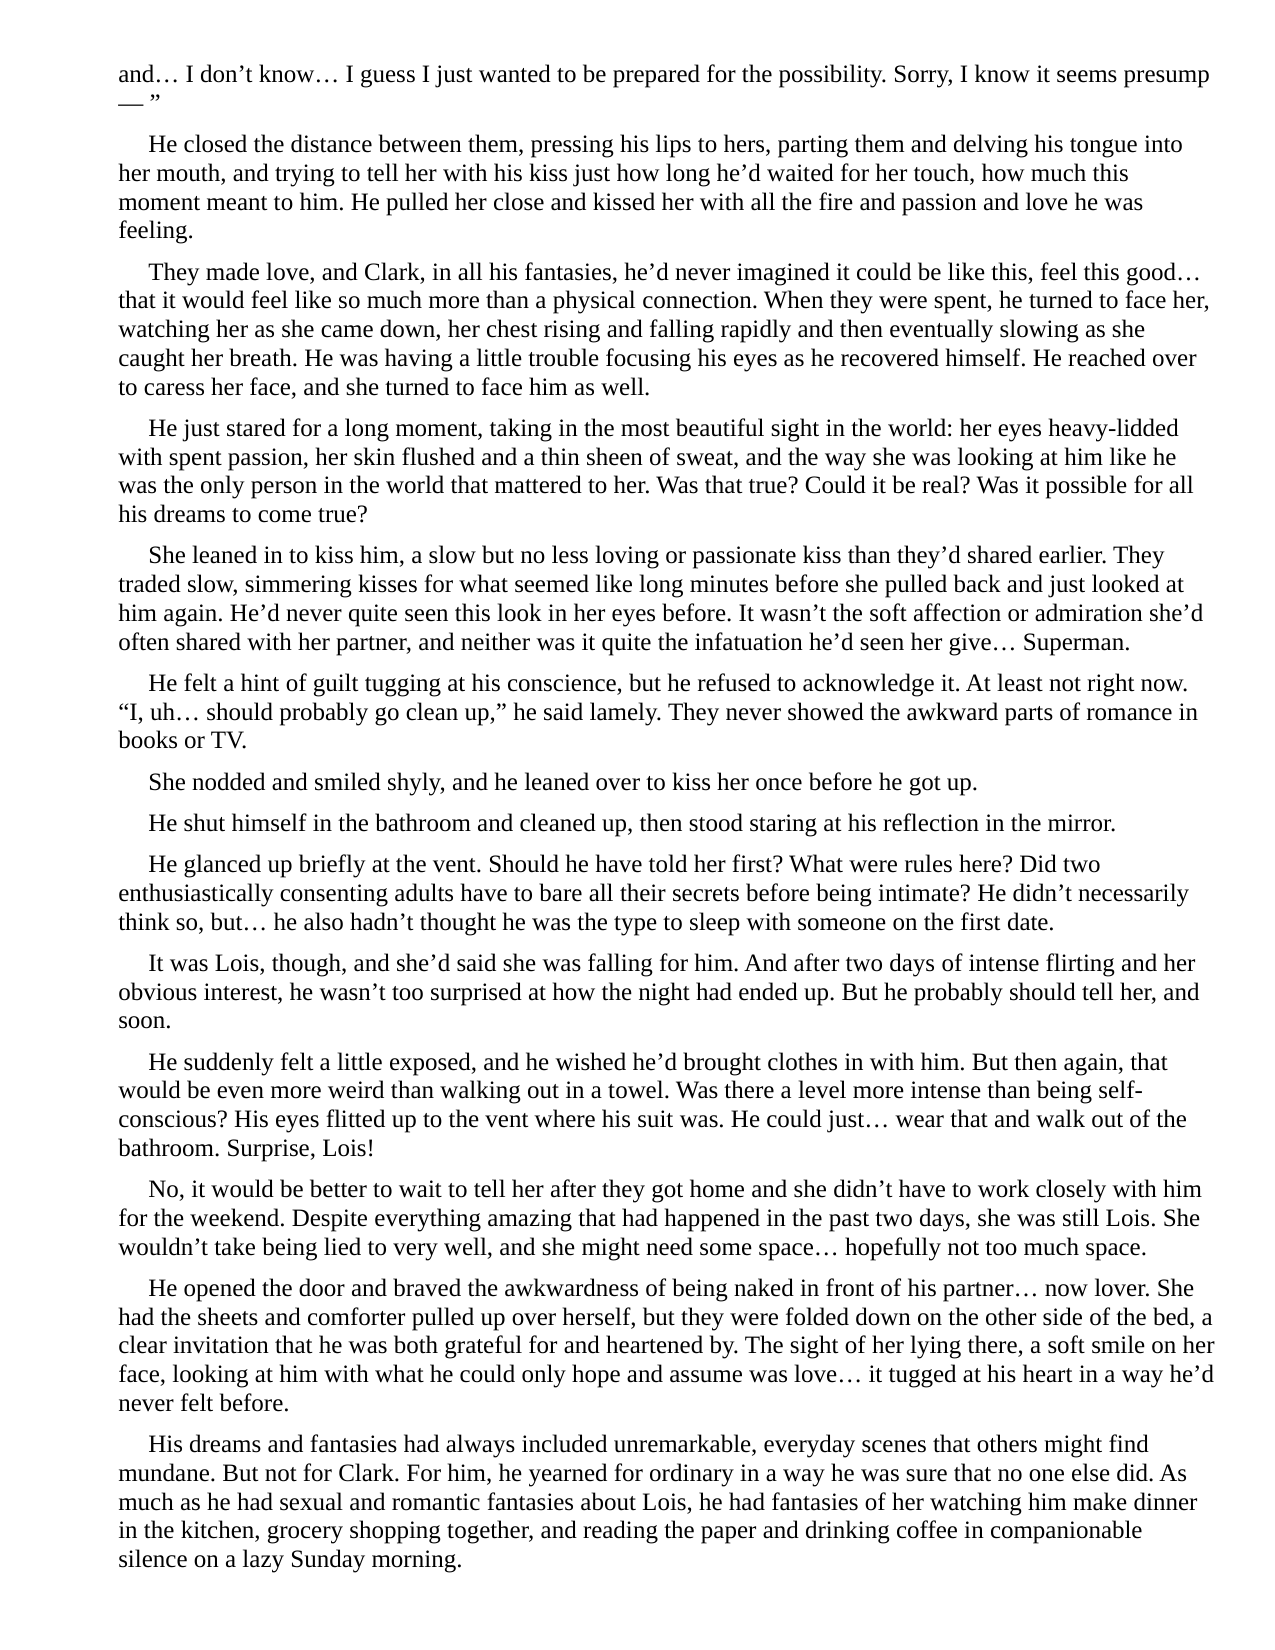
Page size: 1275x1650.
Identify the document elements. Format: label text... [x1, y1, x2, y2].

text He closed the distance between them, pressing his lips to hers, parting them and delving his tongue into her mouth, and trying to tell her with his kiss just how long he’d waited for her touch, how much this moment meant to him. He pulled her close and kissed her with all the fire and passion and love he was feeling. [118, 129, 1216, 244]
text No, it would be better to wait to tell her after they got home and she didn’t have to work closely with him for the weekend. Despite everything amazing that had happened in the past two days, she was still Lois. She wouldn’t take being lied to very well, and she might need some space… hopefully not too much space. [118, 1174, 1216, 1260]
text and… I don’t know… I guess I just wanted to be prepared for the possibility. Sorry, I know it seems presump — ” [118, 59, 1216, 117]
text He glanced up briefly at the vent. Should he have told her first? What were rules here? Did two enthusiastically consenting adults have to bare all their secrets before being intimate? He didn’t necessarily think so, but… he also hadn’t thought he was the type to sleep with someone on the first date. [118, 849, 1216, 935]
text He felt a hint of guilt tugging at his conscience, but he refused to acknowledge it. At least not right now. “I, uh… should probably go clean up,” he said lamely. They never showed the awkward parts of romance in books or TV. [118, 668, 1216, 754]
text She nodded and smiled shyly, and he leaned over to kiss her once before he got up. [118, 767, 1216, 795]
text He opened the door and braved the awkwardness of being naked in front of his partner… now lover. She had the sheets and comforter pulled up over herself, but they were folded down on the other side of the bed, a clear invitation that he was both grateful for and heartened by. The sight of her lying there, a soft smile on her face, looking at him with what he could only hope and assume was love… it tugged at his heart in a way he’d never felt before. [118, 1273, 1216, 1417]
text They made love, and Clark, in all his fantasies, he’d never imagined it could be like this, feel this good… that it would feel like so much more than a physical connection. When they were spent, he turned to face her, watching her as she came down, her chest rising and falling rapidly and then eventually slowing as she caught her breath. He was having a little trouble focusing his eyes as he recovered himself. He reached over to caress her face, and she turned to face him as well. [118, 257, 1216, 400]
text She leaned in to kiss him, a slow but no less loving or passionate kiss than they’d shared earlier. They traded slow, simmering kisses for what seemed like long minutes before she pulled back and just looked at him again. He’d never quite seen this look in her eyes before. It wasn’t the soft affection or admiration she’d often shared with her partner, and neither was it quite the infatuation he’d seen her give… Superman. [118, 540, 1216, 655]
text He just stared for a long moment, taking in the most beautiful sight in the world: her eyes heavy-lidded with spent passion, her skin flushed and a thin sheen of sweat, and the way she was looking at him like he was the only person in the world that mattered to her. Was that true? Could it be real? Was it possible for all his dreams to come true? [118, 413, 1216, 528]
text He shut himself in the bathroom and cleaned up, then stood staring at his reflection in the mirror. [118, 808, 1216, 837]
text He suddenly felt a little exposed, and he wished he’d brought clothes in with him. But then again, that would be even more weird than walking out in a towel. Was there a level more intense than being self-conscious? His eyes flitted up to the vent where his suit was. He could just… wear that and walk out of the bathroom. Surprise, Lois! [118, 1047, 1216, 1162]
text His dreams and fantasies had always included unremarkable, everyday scenes that others might find mundane. But not for Clark. For him, he yearned for ordinary in a way he was sure that no one else did. As much as he had sexual and romantic fantasies about Lois, he had fantasies of her watching him make dinner in the kitchen, grocery shopping together, and reading the paper and drinking coffee in companionable silence on a lazy Sunday morning. [118, 1429, 1216, 1573]
text It was Lois, though, and she’d said she was falling for him. And after two days of intense flirting and her obvious interest, he wasn’t too surprised at how the night had ended up. But he probably should tell her, and soon. [118, 948, 1216, 1034]
